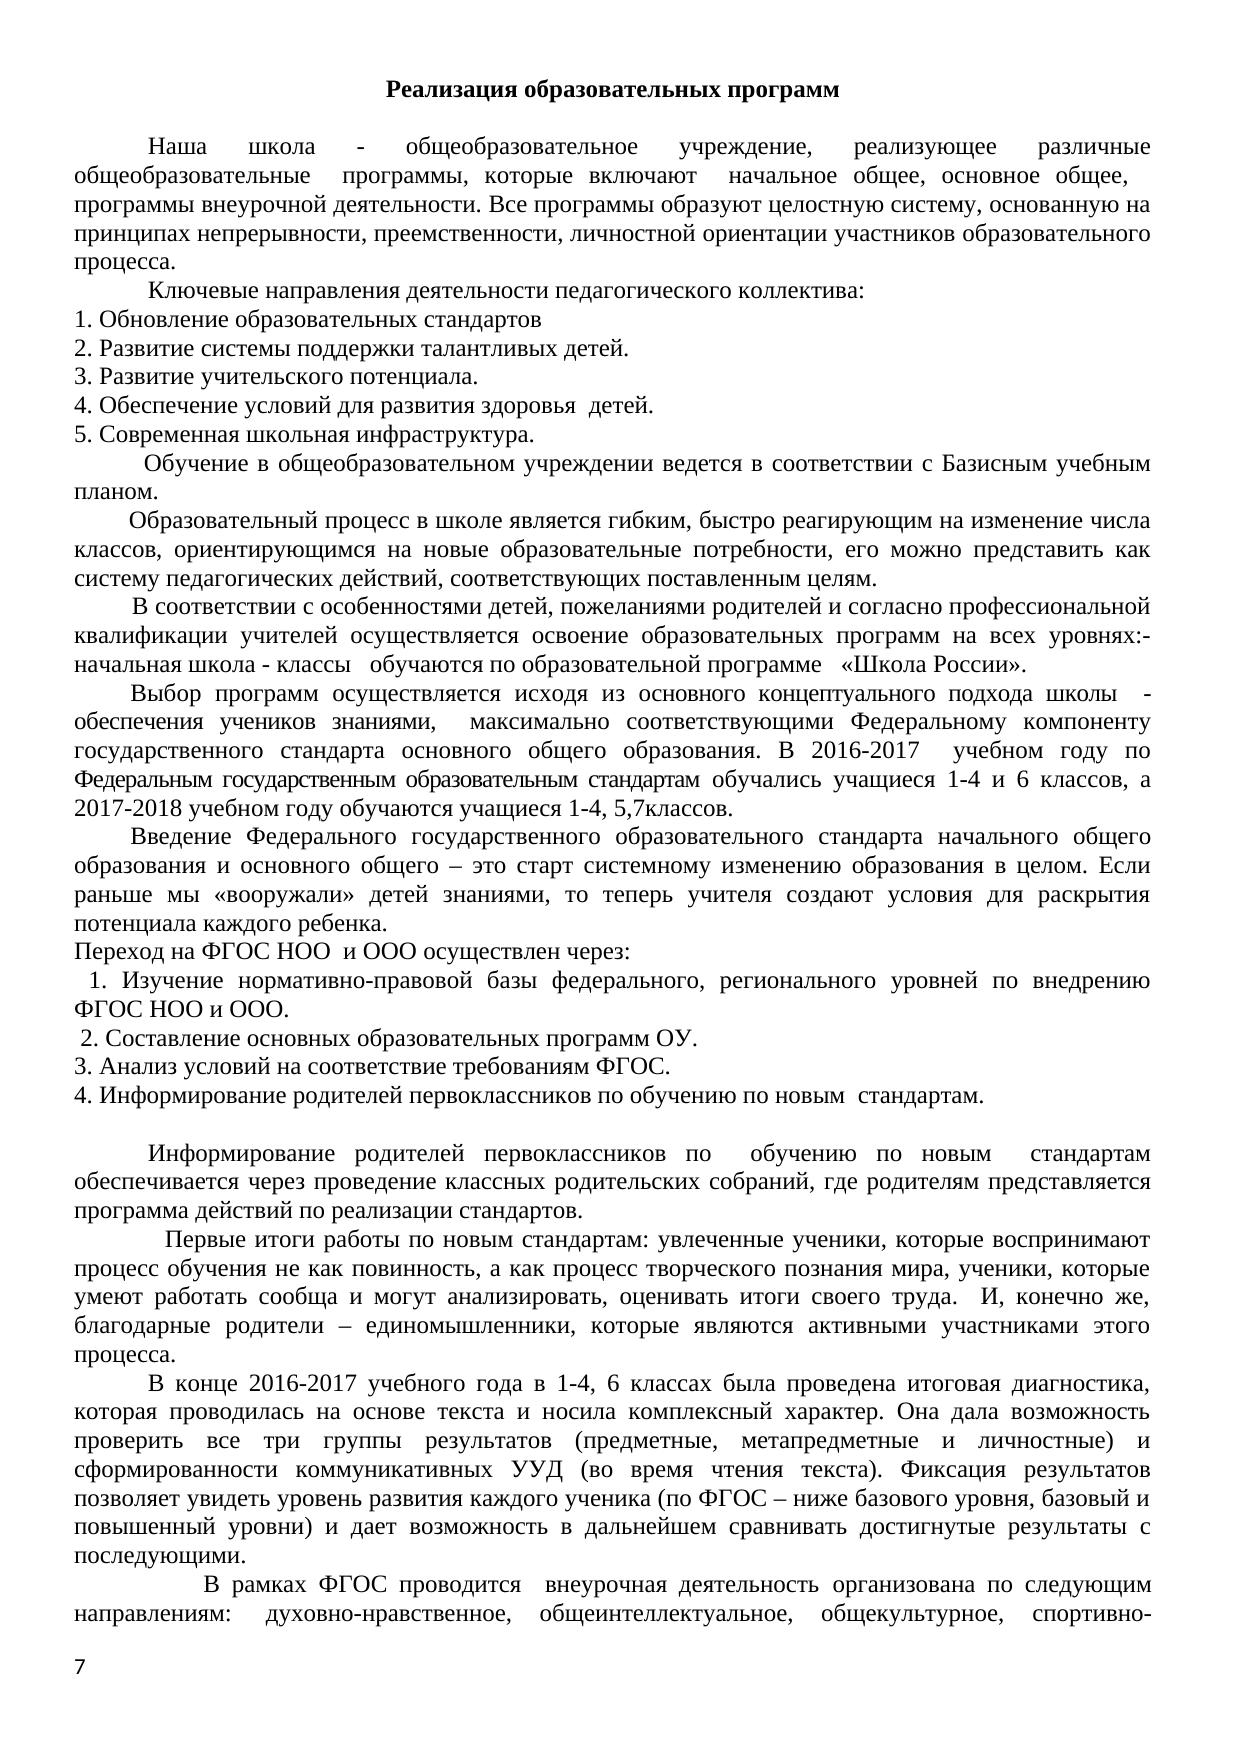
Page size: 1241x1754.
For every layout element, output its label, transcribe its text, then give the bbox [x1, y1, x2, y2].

text Наша школа - общеобразовательное учреждение, реализующее различные общеобразовательные программы, которые включают начальное общее, основное общее, программы внеурочной деятельности. Все программы образуют целостную систему, основанную на принципах непрерывности, преемственности, личностной ориентации участников образовательного процесса. [74, 131, 1152, 275]
text В рамках ФГОС проводится внеурочная деятельность организована по следующим направлениям: духовно-нравственное, общеинтеллектуальное, общекультурное, спортивно- [74, 1569, 1152, 1626]
text 3. Анализ условий на соответствие требованиям ФГОС. [74, 1051, 1152, 1080]
text Реализация образовательных программ [74, 74, 1152, 103]
text 3. Развитие учительского потенциала. [74, 361, 1152, 390]
text Переход на ФГОС НОО и ООО осуществлен через: [74, 936, 1152, 965]
text 2. Составление основных образовательных программ ОУ. [74, 1023, 1152, 1051]
text 2. Развитие системы поддержки талантливых детей. [74, 333, 1152, 361]
text Выбор программ осуществляется исходя из основного концептуального подхода школы - обеспечения учеников знаниями, максимально соответствующими Федеральному компоненту государственного стандарта основного общего образования. В 2016-2017 учебном году по Федеральным государственным образовательным стандартам обучались учащиеся 1-4 и 6 классов, а 2017-2018 учебном году обучаются учащиеся 1-4, 5,7классов. [74, 678, 1152, 821]
text 5. Современная школьная инфраструктура. [74, 419, 1152, 448]
text Обучение в общеобразовательном учреждении ведется в соответствии с Базисным учебным планом. [74, 448, 1152, 505]
text 4. Информирование родителей первоклассников по обучению по новым стандартам. [74, 1080, 1152, 1109]
text Ключевые направления деятельности педагогического коллектива: [74, 275, 1152, 304]
text В конце 2016-2017 учебного года в 1-4, 6 классах была проведена итоговая диагностика, которая проводилась на основе текста и носила комплексный характер. Она дала возможность проверить все три группы результатов (предметные, метапредметные и личностные) и сформированности коммуникативных УУД (во время чтения текста). Фиксация результатов позволяет увидеть уровень развития каждого ученика (по ФГОС – ниже базового уровня, базовый и повышенный уровни) и дает возможность в дальнейшем сравнивать достигнутые результаты с последующими. [74, 1368, 1152, 1569]
text Первые итоги работы по новым стандартам: увлеченные ученики, которые воспринимают процесс обучения не как повинность, а как процесс творческого познания мира, ученики, которые умеют работать сообща и могут анализировать, оценивать итоги своего труда. И, конечно же, благодарные родители – единомышленники, которые являются активными участниками этого процесса. [74, 1224, 1152, 1368]
text 1. Обновление образовательных стандартов [74, 304, 1152, 333]
text Образовательный процесс в школе является гибким, быстро реагирующим на изменение числа классов, ориентирующимся на новые образовательные потребности, его можно представить как систему педагогических действий, соответствующих поставленным целям. [74, 505, 1152, 591]
text Введение Федерального государственного образовательного стандарта начального общего образования и основного общего – это старт системному изменению образования в целом. Если раньше мы «вооружали» детей знаниями, то теперь учителя создают условия для раскрытия потенциала каждого ребенка. [74, 821, 1152, 936]
text Информирование родителей первоклассников по обучению по новым стандартам обеспечивается через проведение классных родительских собраний, где родителям представляется программа действий по реализации стандартов. [74, 1138, 1152, 1224]
text 4. Обеспечение условий для развития здоровья детей. [74, 390, 1152, 419]
text В соответствии с особенностями детей, пожеланиями родителей и согласно профессиональной квалификации учителей осуществляется освоение образовательных программ на всех уровнях:- начальная школа - классы обучаются по образовательной программе «Школа России». [74, 591, 1152, 678]
text 1. Изучение нормативно-правовой базы федерального, регионального уровней по внедрению ФГОС НОО и ООО. [74, 965, 1152, 1023]
